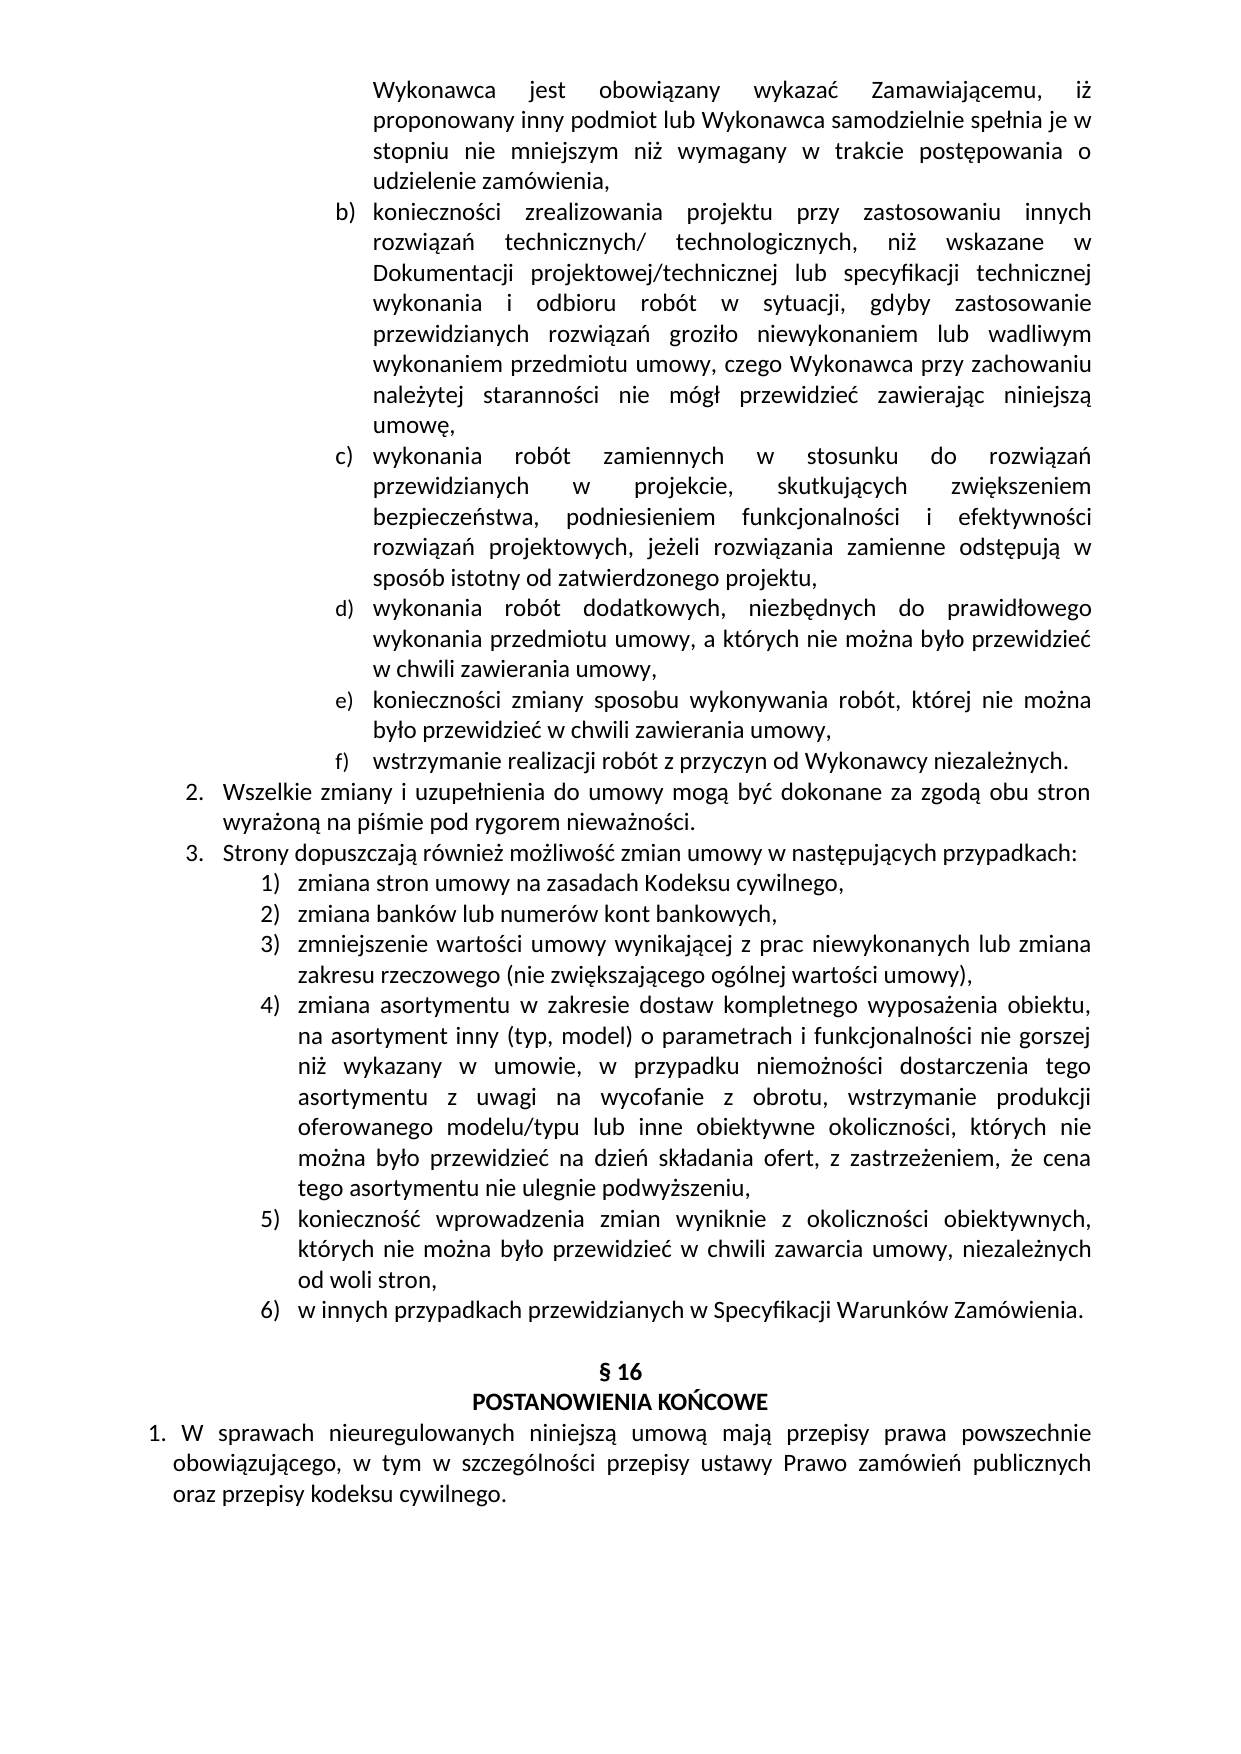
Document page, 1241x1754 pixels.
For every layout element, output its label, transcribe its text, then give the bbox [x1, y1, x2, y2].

list konieczności zrealizowania projektu przy zastosowaniu innych rozwiązań technicznych/ technologicznych, niż wskazane w Dokumentacji projektowej/technicznej lub specyfikacji technicznej wykonania i odbioru robót w sytuacji, gdyby zastosowanie przewidzianych rozwiązań groziło niewykonaniem lub wadliwym wykonaniem przedmiotu umowy, czego Wykonawca przy zachowaniu należytej staranności nie mógł przewidzieć zawierając niniejszą umowę, [335, 196, 1092, 440]
text § 16 [148, 1356, 1092, 1386]
list konieczność wprowadzenia zmian wyniknie z okoliczności obiektywnych, których nie można było przewidzieć w chwili zawarcia umowy, niezależnych od woli stron, [260, 1203, 1092, 1294]
list wykonania robót zamiennych w stosunku do rozwiązań przewidzianych w projekcie, skutkujących zwiększeniem bezpieczeństwa, podniesieniem funkcjonalności i efektywności rozwiązań projektowych, jeżeli rozwiązania zamienne odstępują w sposób istotny od zatwierdzonego projektu, [335, 440, 1092, 593]
list zmniejszenie wartości umowy wynikającej z prac niewykonanych lub zmiana zakresu rzeczowego (nie zwiększającego ogólnej wartości umowy), [260, 928, 1092, 989]
list Wszelkie zmiany i uzupełnienia do umowy mogą być dokonane za zgodą obu stron wyrażoną na piśmie pod rygorem nieważności. [185, 776, 1092, 837]
list w innych przypadkach przewidzianych w Specyfikacji Warunków Zamówienia. [260, 1294, 1092, 1325]
list Wykonawca jest obowiązany wykazać Zamawiającemu, iż proponowany inny podmiot lub Wykonawca samodzielnie spełnia je w stopniu nie mniejszym niż wymagany w trakcie postępowania o udzielenie zamówienia, [335, 74, 1092, 196]
list zmiana stron umowy na zasadach Kodeksu cywilnego, [260, 867, 1092, 898]
list wykonania robót dodatkowych, niezbędnych do prawidłowego wykonania przedmiotu umowy, a których nie można było przewidzieć w chwili zawierania umowy, [335, 593, 1092, 684]
list zmiana banków lub numerów kont bankowych, [260, 898, 1092, 928]
list konieczności zmiany sposobu wykonywania robót, której nie można było przewidzieć w chwili zawierania umowy, [335, 684, 1092, 745]
text 1. W sprawach nieuregulowanych niniejszą umową mają przepisy prawa powszechnie obowiązującego, w tym w szczególności przepisy ustawy Prawo zamówień publicznych oraz przepisy kodeksu cywilnego. [148, 1417, 1092, 1508]
text POSTANOWIENIA KOŃCOWE [148, 1386, 1092, 1417]
list Strony dopuszczają również możliwość zmian umowy w następujących przypadkach: [185, 837, 1092, 867]
list wstrzymanie realizacji robót z przyczyn od Wykonawcy niezależnych. [335, 745, 1092, 776]
list zmiana asortymentu w zakresie dostaw kompletnego wyposażenia obiektu, na asortyment inny (typ, model) o parametrach i funkcjonalności nie gorszej niż wykazany w umowie, w przypadku niemożności dostarczenia tego asortymentu z uwagi na wycofanie z obrotu, wstrzymanie produkcji oferowanego modelu/typu lub inne obiektywne okoliczności, których nie można było przewidzieć na dzień składania ofert, z zastrzeżeniem, że cena tego asortymentu nie ulegnie podwyższeniu, [260, 989, 1092, 1203]
